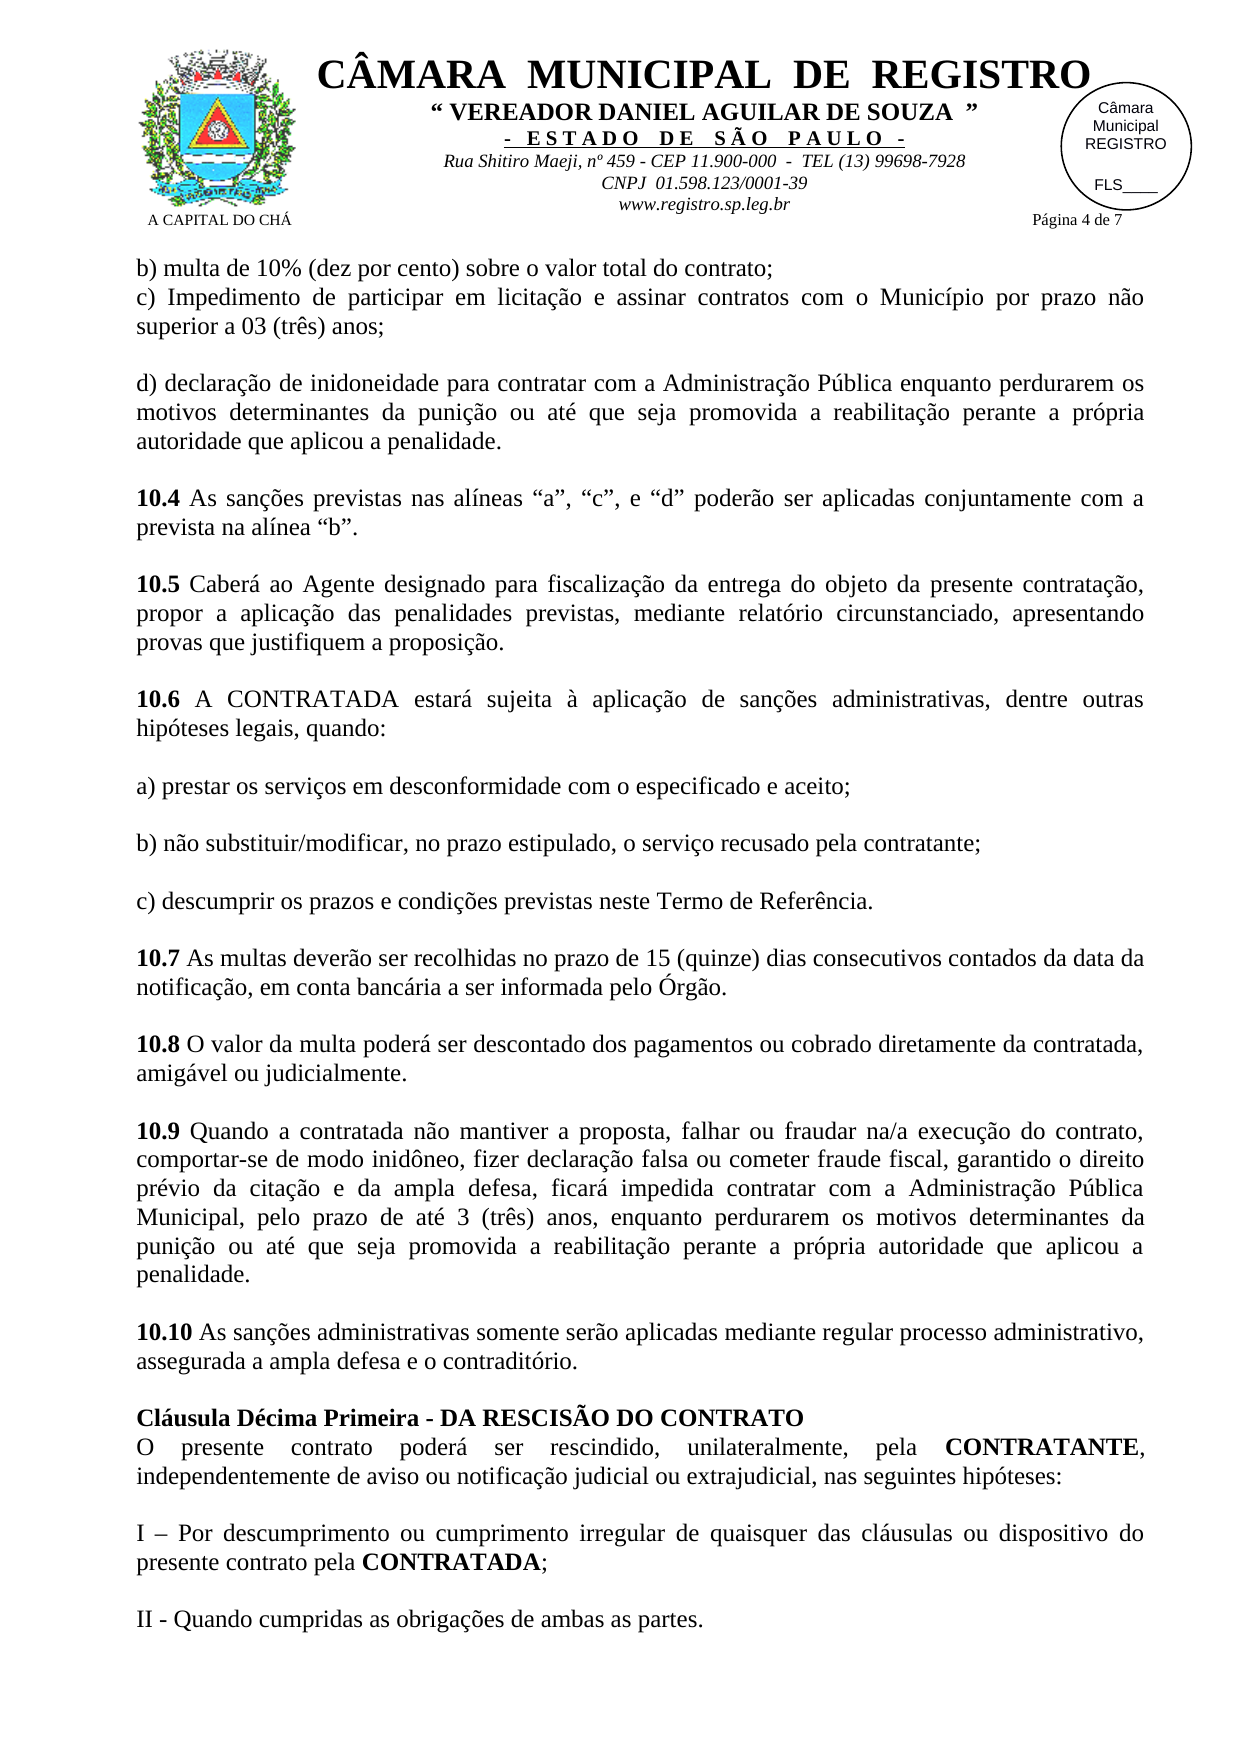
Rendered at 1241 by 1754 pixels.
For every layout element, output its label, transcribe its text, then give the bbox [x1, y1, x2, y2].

text Cláusula Décima Primeira - DA RESCISÃO DO CONTRATO [136, 1403, 1145, 1432]
text O presente contrato poderá ser rescindido, unilateralmente, pela CONTRATANTE, independentemente de aviso ou notificação judicial ou extrajudicial, nas seguintes hipóteses: [136, 1432, 1145, 1489]
text b) não substituir/modificar, no prazo estipulado, o serviço recusado pela contratante; [136, 828, 1145, 857]
text 10.4 As sanções previstas nas alíneas “a”, “c”, e “d” poderão ser aplicadas conjuntamente com a prevista na alínea “b”. [136, 483, 1145, 541]
text c) descumprir os prazos e condições previstas neste Termo de Referência. [136, 886, 1145, 914]
text 10.8 O valor da multa poderá ser descontado dos pagamentos ou cobrado diretamente da contratada, amigável ou judicialmente. [136, 1029, 1145, 1087]
text d) declaração de inidoneidade para contratar com a Administração Pública enquanto perdurarem os motivos determinantes da punição ou até que seja promovida a reabilitação perante a própria autoridade que aplicou a penalidade. [136, 368, 1145, 454]
text 10.6 A CONTRATADA estará sujeita à aplicação de sanções administrativas, dentre outras hipóteses legais, quando: [136, 684, 1145, 742]
text I – Por descumprimento ou cumprimento irregular de quaisquer das cláusulas ou dispositivo do presente contrato pela CONTRATADA; [136, 1518, 1145, 1576]
text 10.7 As multas deverão ser recolhidas no prazo de 15 (quinze) dias consecutivos contados da data da notificação, em conta bancária a ser informada pelo Órgão. [136, 943, 1145, 1001]
text a) prestar os serviços em desconformidade com o especificado e aceito; [136, 771, 1145, 799]
text 10.5 Caberá ao Agente designado para fiscalização da entrega do objeto da presente contratação, propor a aplicação das penalidades previstas, mediante relatório circunstanciado, apresentando provas que justifiquem a proposição. [136, 569, 1145, 656]
text II - Quando cumpridas as obrigações de ambas as partes. [136, 1604, 1145, 1633]
text 10.10 As sanções administrativas somente serão aplicadas mediante regular processo administrativo, assegurada a ampla defesa e o contraditório. [136, 1317, 1145, 1374]
text 10.9 Quando a contratada não mantiver a proposta, falhar ou fraudar na/a execução do contrato, comportar-se de modo inidôneo, fizer declaração falsa ou cometer fraude fiscal, garantido o direito prévio da citação e da ampla defesa, ficará impedida contratar com a Administração Pública Municipal, pelo prazo de até 3 (três) anos, enquanto perdurarem os motivos determinantes da punição ou até que seja promovida a reabilitação perante a própria autoridade que aplicou a penalidade. [136, 1116, 1145, 1288]
text b) multa de 10% (dez por cento) sobre o valor total do contrato; [136, 253, 1145, 282]
text c) Impedimento de participar em licitação e assinar contratos com o Município por prazo não superior a 03 (três) anos; [136, 282, 1145, 339]
